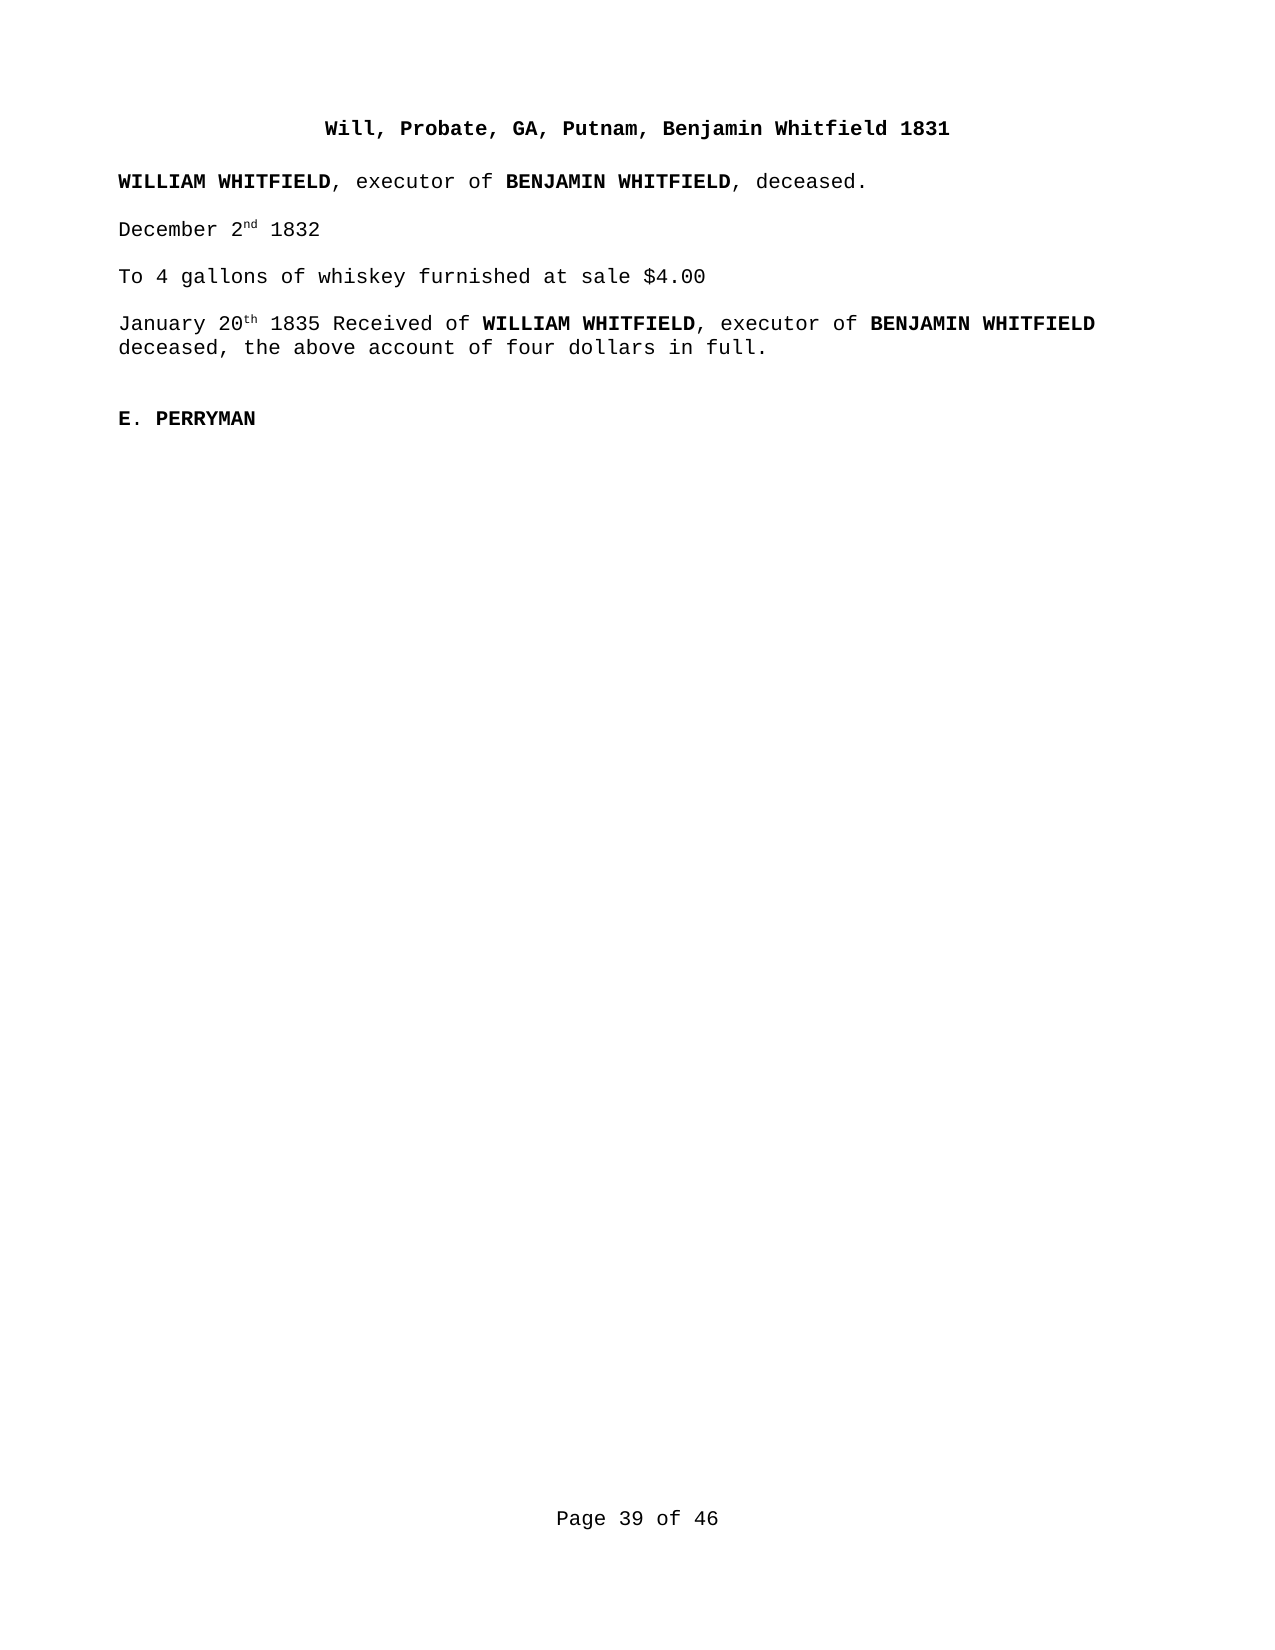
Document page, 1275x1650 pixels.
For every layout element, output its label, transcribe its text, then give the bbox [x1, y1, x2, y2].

text William Whitfield, executor of Benjamin Whitfield, deceased. [118, 171, 1157, 195]
text E. Perryman [118, 408, 1157, 431]
text December 2nd 1832 [118, 218, 1157, 242]
text January 20th 1835 Received of William Whitfield, executor of Benjamin Whitfield deceased, the above account of four dollars in full. [118, 313, 1157, 360]
text To 4 gallons of whiskey furnished at sale $4.00 [118, 266, 1157, 289]
